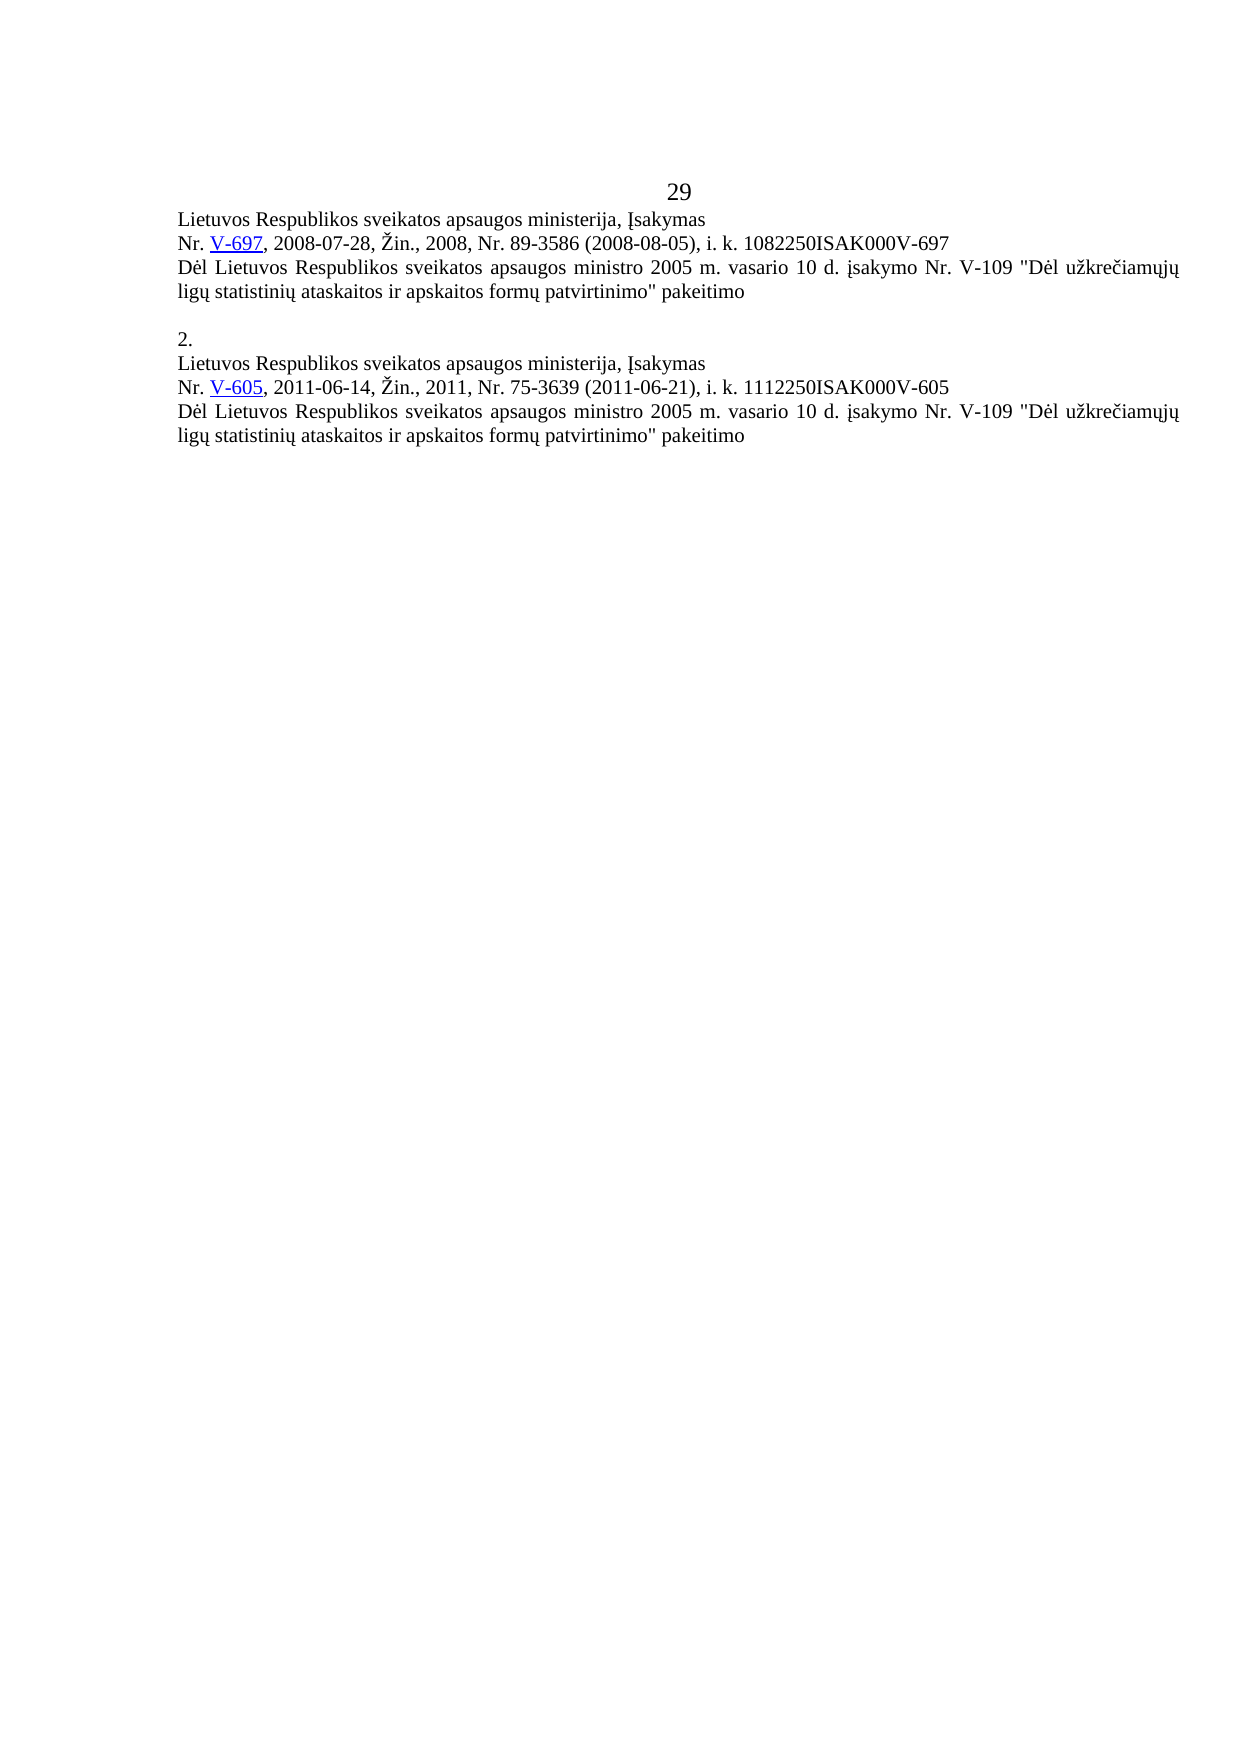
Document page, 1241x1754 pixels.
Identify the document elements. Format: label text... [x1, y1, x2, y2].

text Dėl Lietuvos Respublikos sveikatos apsaugos ministro 2005 m. vasario 10 d. įsakymo Nr. V-109 "Dėl užkrečiamųjų ligų statistinių ataskaitos ir apskaitos formų patvirtinimo" pakeitimo [177, 399, 1181, 447]
text 2. [177, 327, 1181, 351]
text Lietuvos Respublikos sveikatos apsaugos ministerija, Įsakymas [177, 351, 1181, 375]
text Lietuvos Respublikos sveikatos apsaugos ministerija, Įsakymas [177, 207, 1181, 231]
text Dėl Lietuvos Respublikos sveikatos apsaugos ministro 2005 m. vasario 10 d. įsakymo Nr. V-109 "Dėl užkrečiamųjų ligų statistinių ataskaitos ir apskaitos formų patvirtinimo" pakeitimo [177, 255, 1181, 303]
text Nr. V-697, 2008-07-28, Žin., 2008, Nr. 89-3586 (2008-08-05), i. k. 1082250ISAK000V-697 [177, 231, 1181, 255]
text Nr. V-605, 2011-06-14, Žin., 2011, Nr. 75-3639 (2011-06-21), i. k. 1112250ISAK000V-605 [177, 375, 1181, 399]
